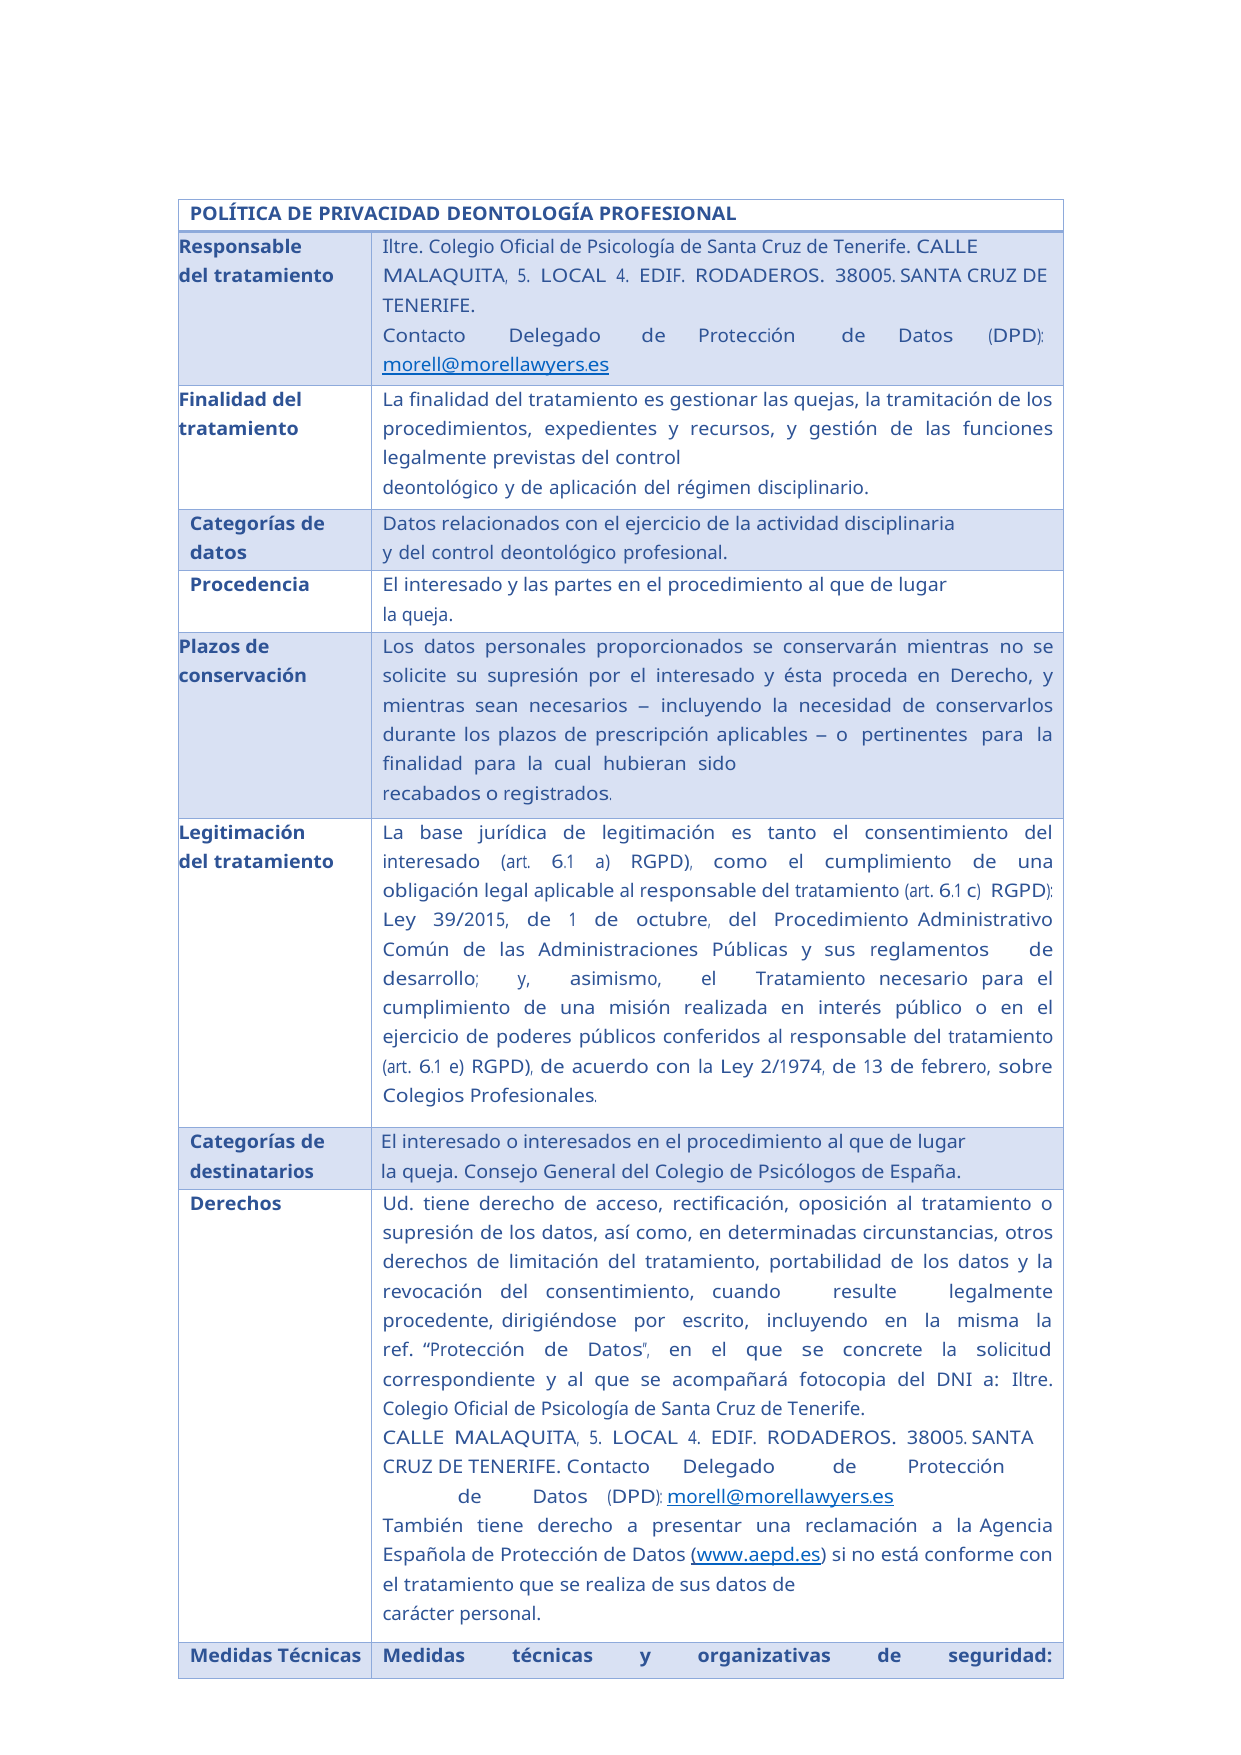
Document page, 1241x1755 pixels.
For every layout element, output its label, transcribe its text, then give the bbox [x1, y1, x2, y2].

table_cell Medidas técnicas y organizativas de seguridad: [372, 1643, 1063, 1678]
table_cell Categorías de [179, 1128, 371, 1156]
table_cell Los datos personales proporcionados se conservarán mientras no se solicite su supresión por el interesado y ésta proceda en Derecho, y mientras sean necesarios – incluyendo la necesidad de conservarlos durante los plazos de prescripción aplicables – o pertinentes para la finalidad para la cual hubieran sido recabados o registrados. [372, 633, 1063, 818]
table_cell La base jurídica de legitimación es tanto el consentimiento del interesado (art. 6.1 a) RGPD), como el cumplimiento de una obligación legal aplicable al responsable del tratamiento (art. 6.1 c) RGPD): Ley 39/2015, de 1 de octubre, del Procedimiento Administrativo Común de las Administraciones Públicas y sus reglamentos de desarrollo; y, asimismo, el Tratamiento necesario para el cumplimiento de una misión realizada en interés público o en el ejercicio de poderes públicos conferidos al responsable del tratamiento (art. 6.1 e) RGPD), de acuerdo con la Ley 2/1974, de 13 de febrero, sobre Colegios Profesionales. [372, 819, 1063, 1127]
table_cell Legitimación del tratamiento [179, 819, 371, 1127]
table_cell la queja. Consejo General del Colegio de Psicólogos de España. [372, 1156, 1063, 1189]
table_cell Datos relacionados con el ejercicio de la actividad disciplinaria y del control deontológico profesional. [372, 510, 1063, 570]
table_header POLÍTICA DE PRIVACIDAD DEONTOLOGÍA PROFESIONAL [179, 200, 1063, 230]
table_cell La finalidad del tratamiento es gestionar las quejas, la tramitación de los procedimientos, expedientes y recursos, y gestión de las funciones legalmente previstas del control deontológico y de aplicación del régimen disciplinario. [372, 386, 1063, 508]
table_cell El interesado o interesados en el procedimiento al que de lugar [372, 1128, 1063, 1156]
table_cell Derechos [179, 1190, 371, 1642]
table_cell Procedencia [179, 571, 371, 632]
table_cell Ud. tiene derecho de acceso, rectificación, oposición al tratamiento o supresión de los datos, así como, en determinadas circunstancias, otros derechos de limitación del tratamiento, portabilidad de los datos y la revocación del consentimiento, cuando resulte legalmente procedente, dirigiéndose por escrito, incluyendo en la misma la ref. “Protección de Datos”, en el que se concrete la solicitud correspondiente y al que se acompañará fotocopia del DNI a: Iltre. Colegio Oficial de Psicología de Santa Cruz de Tenerife. CALLE MALAQUITA, 5. LOCAL 4. EDIF. RODADEROS. 38005. SANTA CRUZ DE TENERIFE. Contacto Delegado de Protección de Datos (DPD): morell@morellawyers.es También tiene derecho a presentar una reclamación a la Agencia Española de Protección de Datos (www.aepd.es) si no está conforme con el tratamiento que se realiza de sus datos de carácter personal. [372, 1190, 1063, 1642]
table_cell Finalidad del tratamiento [179, 386, 371, 508]
table_cell Iltre. Colegio Oficial de Psicología de Santa Cruz de Tenerife. CALLE MALAQUITA, 5. LOCAL 4. EDIF. RODADEROS. 38005. SANTA CRUZ DE TENERIFE. Contacto Delegado de Protección de Datos (DPD): morell@morellawyers.es [372, 233, 1063, 385]
table_cell Medidas Técnicas [179, 1643, 371, 1678]
table_cell Plazos de conservación [179, 633, 371, 818]
table_cell Categorías de datos [179, 510, 371, 570]
table_cell Responsable del tratamiento [179, 233, 371, 385]
table_cell El interesado y las partes en el procedimiento al que de lugar la queja. [372, 571, 1063, 632]
table_cell destinatarios [179, 1156, 371, 1189]
